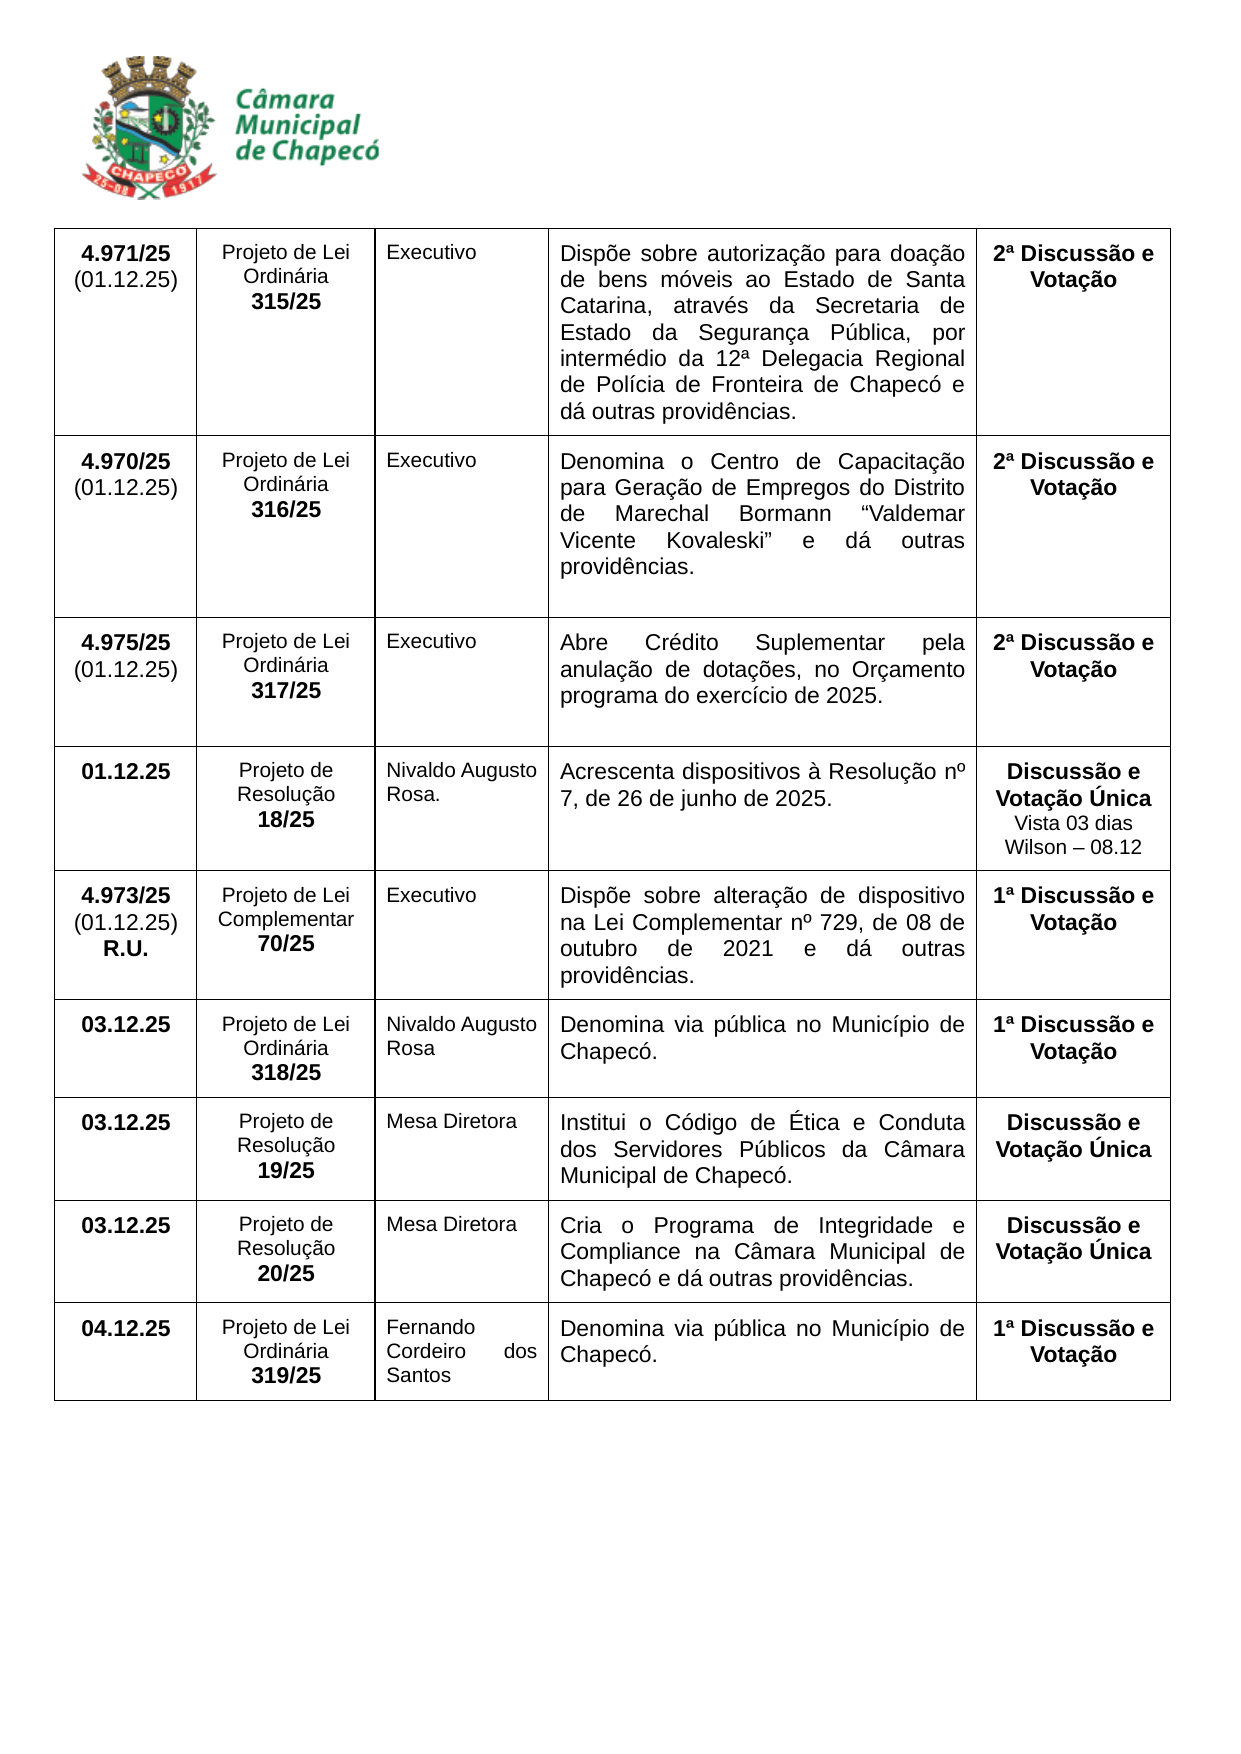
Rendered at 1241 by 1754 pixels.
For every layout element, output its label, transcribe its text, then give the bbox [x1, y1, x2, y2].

table_cell 1ª Discussão e Votação [977, 871, 1170, 999]
table_cell 03.12.25 [55, 1098, 196, 1199]
table_cell Denomina o Centro de Capacitação para Geração de Empregos do Distrito de Marechal Bormann “Valdemar Vicente Kovaleski” e dá outras providências. [549, 436, 976, 617]
table_cell 04.12.25 [55, 1303, 196, 1400]
table_cell Projeto de Lei Ordinária 315/25 [197, 229, 374, 435]
table_cell 03.12.25 [55, 1000, 196, 1097]
table_cell Projeto de Resolução 20/25 [197, 1201, 374, 1302]
table_cell Projeto de Lei Ordinária 316/25 [197, 436, 374, 617]
table_cell Acrescenta dispositivos à Resolução nº 7, de 26 de junho de 2025. [549, 747, 976, 870]
table_cell Nivaldo Augusto Rosa. [376, 747, 548, 870]
table_cell Mesa Diretora [376, 1098, 548, 1199]
table_cell Projeto de Lei Ordinária 317/25 [197, 618, 374, 746]
table_cell Dispõe sobre autorização para doação de bens móveis ao Estado de Santa Catarina, através da Secretaria de Estado da Segurança Pública, por intermédio da 12ª Delegacia Regional de Polícia de Fronteira de Chapecó e dá outras providências. [549, 229, 976, 435]
table_cell 4.975/25 (01.12.25) [55, 618, 196, 746]
table_cell 03.12.25 [55, 1201, 196, 1302]
table_cell 2ª Discussão e Votação [977, 618, 1170, 746]
table_cell Dispõe sobre alteração de dispositivo na Lei Complementar nº 729, de 08 de outubro de 2021 e dá outras providências. [549, 871, 976, 999]
table_cell Projeto de Resolução 18/25 [197, 747, 374, 870]
table_cell Executivo [376, 618, 548, 746]
table_cell Cria o Programa de Integridade e Compliance na Câmara Municipal de Chapecó e dá outras providências. [549, 1201, 976, 1302]
table_cell Fernando Cordeiro dos Santos [376, 1303, 548, 1400]
table_cell Institui o Código de Ética e Conduta dos Servidores Públicos da Câmara Municipal de Chapecó. [549, 1098, 976, 1199]
table_cell 4.971/25 (01.12.25) [55, 229, 196, 435]
table_cell 2ª Discussão e Votação [977, 436, 1170, 617]
table_cell Discussão e Votação Única [977, 1201, 1170, 1302]
table_cell 1ª Discussão e Votação [977, 1303, 1170, 1400]
table_cell Nivaldo Augusto Rosa [376, 1000, 548, 1097]
table_cell Projeto de Lei Complementar 70/25 [197, 871, 374, 999]
table_cell Executivo [376, 229, 548, 435]
table_cell 01.12.25 [55, 747, 196, 870]
table_cell Denomina via pública no Município de Chapecó. [549, 1303, 976, 1400]
table_cell Projeto de Lei Ordinária 318/25 [197, 1000, 374, 1097]
table_cell Denomina via pública no Município de Chapecó. [549, 1000, 976, 1097]
table_cell Executivo [376, 436, 548, 617]
table_cell 4.973/25 (01.12.25) R.U. [55, 871, 196, 999]
table_cell Abre Crédito Suplementar pela anulação de dotações, no Orçamento programa do exercício de 2025. [549, 618, 976, 746]
table_cell Projeto de Lei Ordinária 319/25 [197, 1303, 374, 1400]
picture [81, 56, 379, 200]
table_cell Projeto de Resolução 19/25 [197, 1098, 374, 1199]
table_cell Mesa Diretora [376, 1201, 548, 1302]
table_cell Discussão e Votação Única [977, 1098, 1170, 1199]
table_cell Executivo [376, 871, 548, 999]
table_cell 1ª Discussão e Votação [977, 1000, 1170, 1097]
table_cell Discussão e Votação Única Vista 03 dias Wilson – 08.12 [977, 747, 1170, 870]
table_cell 2ª Discussão e Votação [977, 229, 1170, 435]
table_cell 4.970/25 (01.12.25) [55, 436, 196, 617]
